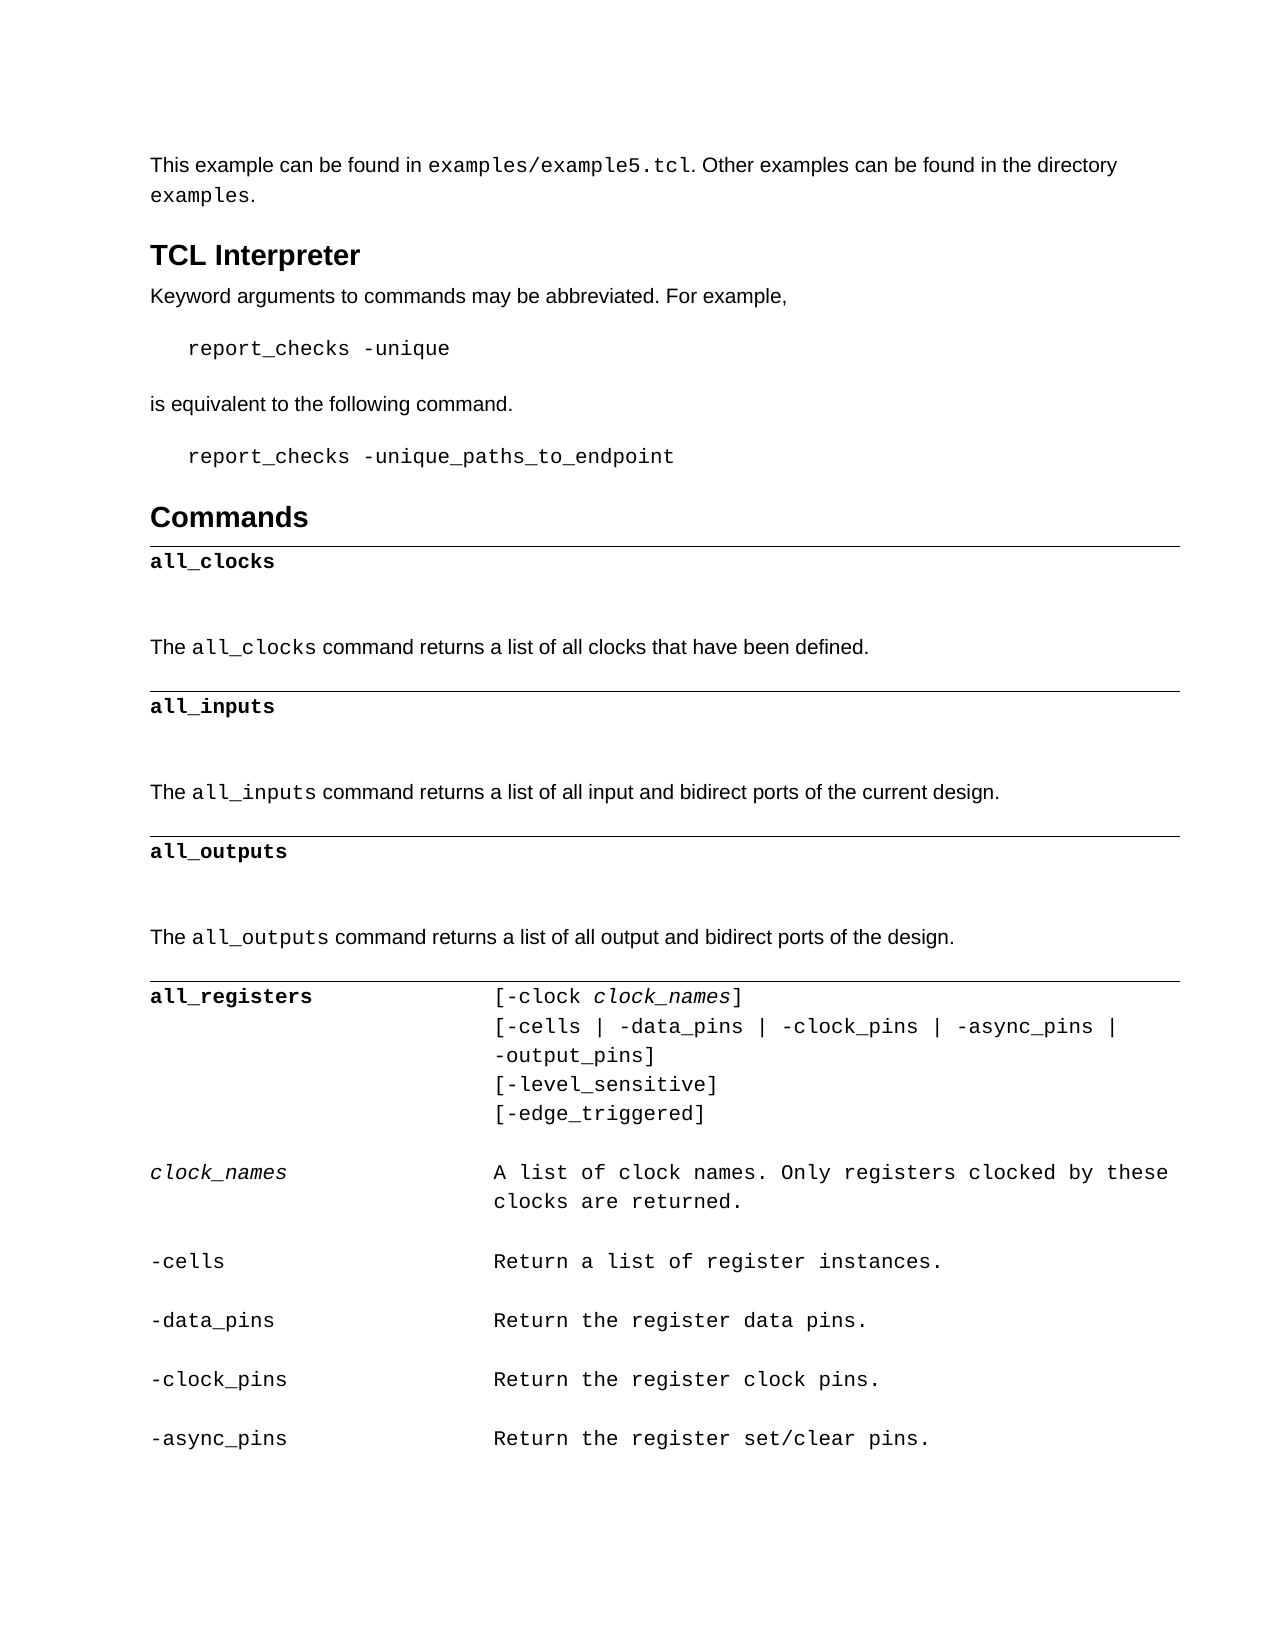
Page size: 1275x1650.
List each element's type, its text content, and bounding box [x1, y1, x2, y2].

table_cell A list of clock names. Only registers clocked by these clocks are returned. [493, 1157, 1180, 1245]
subtitle Commands [150, 499, 1180, 533]
text The all_clocks command returns a list of all clocks that have been defined. [150, 635, 1180, 661]
table_cell Return the register set/clear pins. [493, 1423, 1180, 1482]
table_cell Return the register clock pins. [493, 1364, 1180, 1423]
table_header [493, 692, 1180, 750]
subtitle TCL Interpreter [150, 238, 1180, 272]
text report_checks -unique [187, 338, 1180, 362]
table_header [493, 837, 1180, 895]
table_cell -cells [150, 1245, 493, 1304]
text is equivalent to the following command. [150, 392, 1180, 416]
text Keyword arguments to commands may be abbreviated. For example, [150, 284, 1180, 308]
text The all_outputs command returns a list of all output and bidirect ports of the design. [150, 925, 1180, 951]
table_header all_clocks [150, 547, 493, 605]
text This example can be found in examples/example5.tcl. Other examples can be found in the directory examples. [150, 150, 1180, 208]
table_cell -clock_pins [150, 1364, 493, 1423]
text The all_inputs command returns a list of all input and bidirect ports of the current design. [150, 780, 1180, 806]
table_header [-clock clock_names] [-cells | -data_pins | -clock_pins | -async_pins | ‑output_pins] [-level_sensitive] [-edge_triggered] [493, 982, 1180, 1157]
table_cell Return the register data pins. [493, 1304, 1180, 1363]
table_cell -async_pins [150, 1423, 493, 1482]
table_cell Return a list of register instances. [493, 1245, 1180, 1304]
table_cell -data_pins [150, 1304, 493, 1363]
table_header all_registers [150, 982, 493, 1157]
table_header all_outputs [150, 837, 493, 895]
table_header all_inputs [150, 692, 493, 750]
table_cell clock_names [150, 1157, 493, 1245]
text report_checks -unique_paths_to_endpoint [187, 446, 1180, 469]
table_header [493, 547, 1180, 605]
